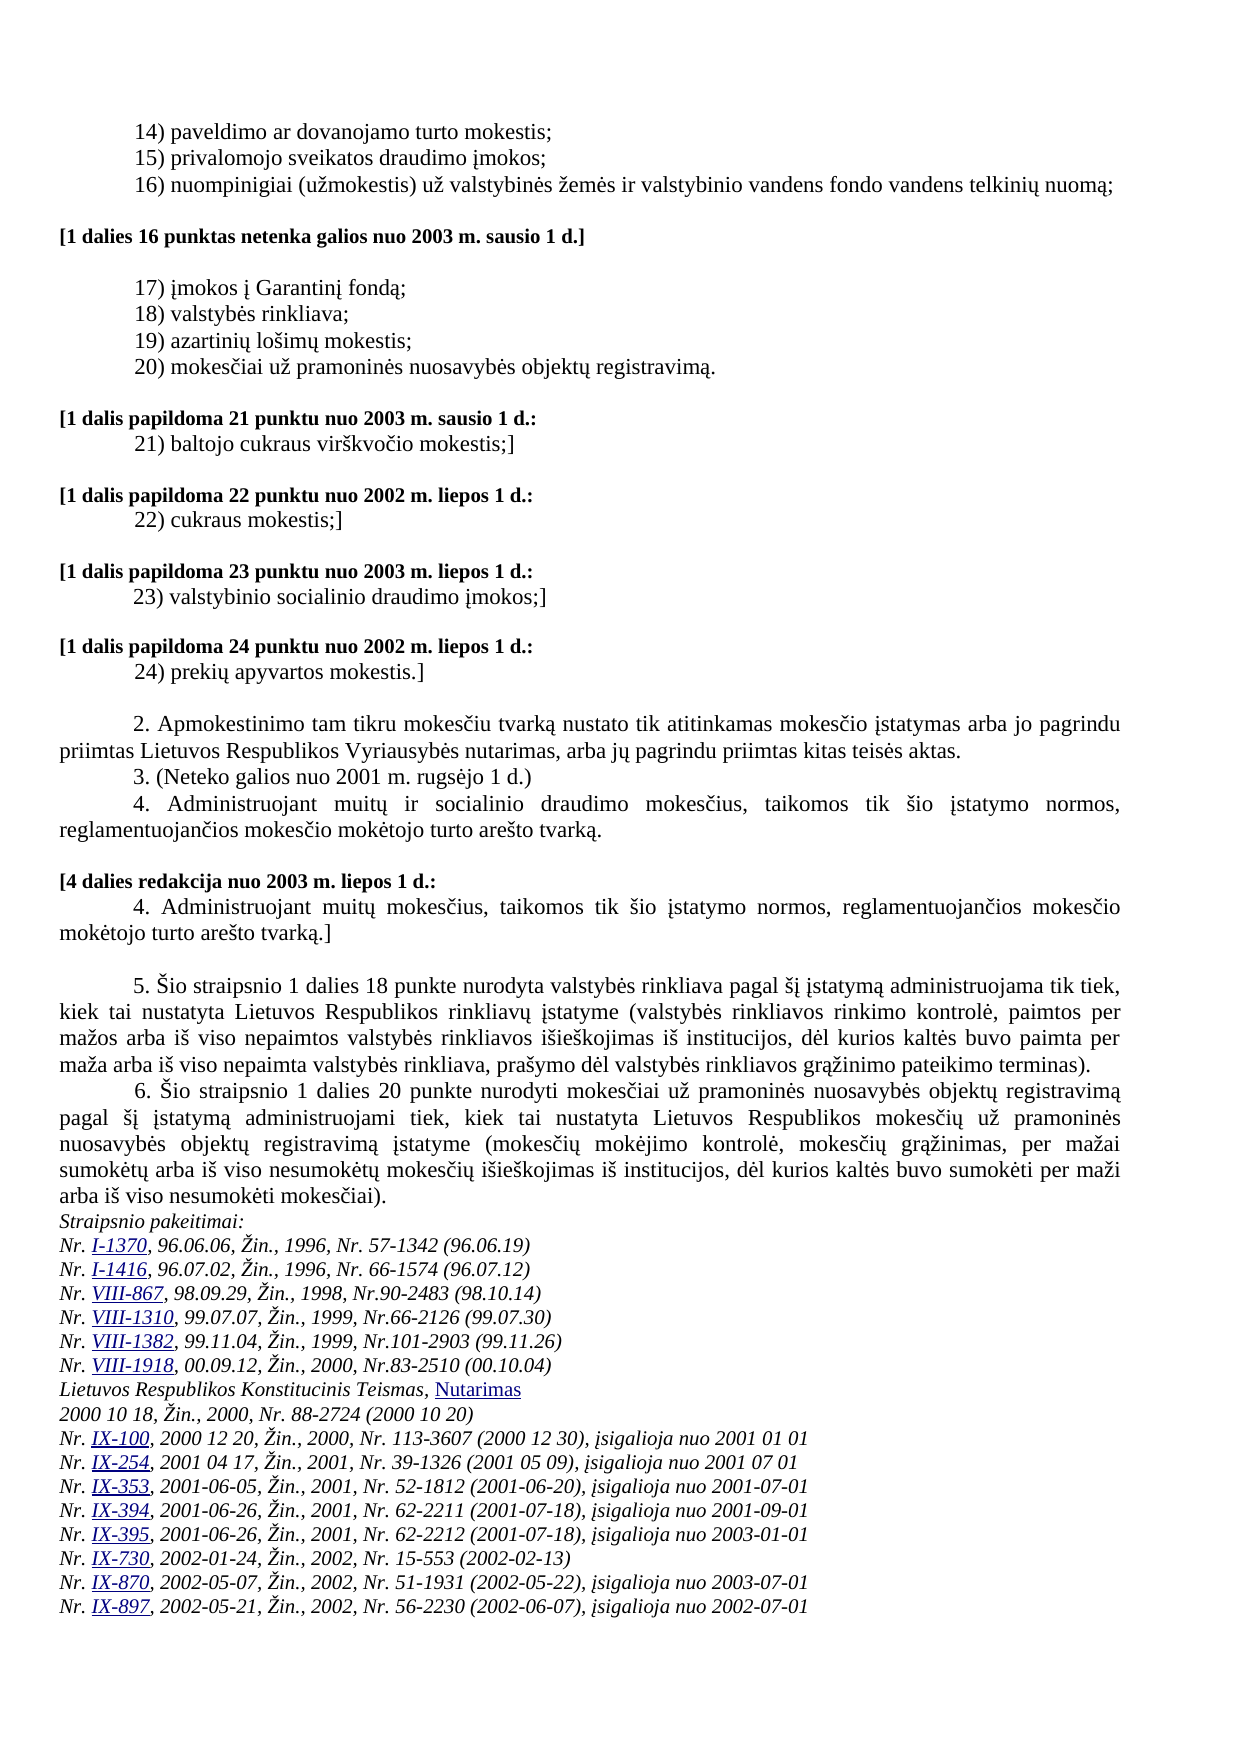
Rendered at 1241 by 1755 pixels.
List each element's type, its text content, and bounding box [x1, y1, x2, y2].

text Straipsnio pakeitimai: [59, 1209, 1122, 1233]
text 5. Šio straipsnio 1 dalies 18 punkte nurodyta valstybės rinkliava pagal šį įstatymą administruojama tik tiek, kiek tai nustatyta Lietuvos Respublikos rinkliavų įstatyme (valstybės rinkliavos rinkimo kontrolė, paimtos per mažos arba iš viso nepaimtos valstybės rinkliavos išieškojimas iš institucijos, dėl kurios kaltės buvo paimta per maža arba iš viso nepaimta valstybės rinkliava, prašymo dėl valstybės rinkliavos grąžinimo pateikimo terminas). [59, 972, 1122, 1077]
text Nr. IX-730, 2002-01-24, Žin., 2002, Nr. 15-553 (2002-02-13) [59, 1546, 1122, 1570]
text Nr. IX-897, 2002-05-21, Žin., 2002, Nr. 56-2230 (2002-06-07), įsigalioja nuo 2002-07-01 [59, 1594, 1122, 1618]
text [1 dalis papildoma 24 punktu nuo 2002 m. liepos 1 d.: [59, 634, 1122, 658]
text Nr. I-1370, 96.06.06, Žin., 1996, Nr. 57-1342 (96.06.19) [59, 1233, 1122, 1257]
text 21) baltojo cukraus virškvočio mokestis;] [59, 430, 1122, 456]
text [1 dalis papildoma 23 punktu nuo 2003 m. liepos 1 d.: [59, 559, 1122, 583]
text Nr. VIII-1918, 00.09.12, Žin., 2000, Nr.83-2510 (00.10.04) [59, 1353, 1122, 1377]
text Nr. VIII-1310, 99.07.07, Žin., 1999, Nr.66-2126 (99.07.30) [59, 1305, 1122, 1329]
text 6. Šio straipsnio 1 dalies 20 punkte nurodyti mokesčiai už pramoninės nuosavybės objektų registravimą pagal šį įstatymą administruojami tiek, kiek tai nustatyta Lietuvos Respublikos mokesčių už pramoninės nuosavybės objektų registravimą įstatyme (mokesčių mokėjimo kontrolė, mokesčių grąžinimas, per mažai sumokėtų arba iš viso nesumokėtų mokesčių išieškojimas iš institucijos, dėl kurios kaltės buvo sumokėti per maži arba iš viso nesumokėti mokesčiai). [59, 1077, 1122, 1209]
text 4. Administruojant muitų mokesčius, taikomos tik šio įstatymo normos, reglamentuojančios mokesčio mokėtojo turto arešto tvarką.] [59, 893, 1122, 945]
text Nr. IX-395, 2001-06-26, Žin., 2001, Nr. 62-2212 (2001-07-18), įsigalioja nuo 2003-01-01 [59, 1522, 1122, 1546]
text Nr. IX-870, 2002-05-07, Žin., 2002, Nr. 51-1931 (2002-05-22), įsigalioja nuo 2003-07-01 [59, 1570, 1122, 1594]
text [4 dalies redakcija nuo 2003 m. liepos 1 d.: [59, 869, 1122, 893]
text [1 dalis papildoma 21 punktu nuo 2003 m. sausio 1 d.: [59, 406, 1122, 430]
text 16) nuompinigiai (užmokestis) už valstybinės žemės ir valstybinio vandens fondo vandens telkinių nuomą; [59, 171, 1122, 197]
text [1 dalies 16 punktas netenka galios nuo 2003 m. sausio 1 d.] [59, 223, 1122, 248]
text Nr. IX-353, 2001-06-05, Žin., 2001, Nr. 52-1812 (2001-06-20), įsigalioja nuo 2001-07-01 [59, 1474, 1122, 1498]
text 2000 10 18, Žin., 2000, Nr. 88-2724 (2000 10 20) [59, 1401, 1122, 1426]
text Nr. I-1416, 96.07.02, Žin., 1996, Nr. 66-1574 (96.07.12) [59, 1257, 1122, 1281]
text 23) valstybinio socialinio draudimo įmokos;] [59, 583, 1122, 610]
text 4. Administruojant muitų ir socialinio draudimo mokesčius, taikomos tik šio įstatymo normos, reglamentuojančios mokesčio mokėtojo turto arešto tvarką. [59, 789, 1122, 842]
text [1 dalis papildoma 22 punktu nuo 2002 m. liepos 1 d.: [59, 482, 1122, 507]
text 24) prekių apyvartos mokestis.] [59, 658, 1122, 684]
text Nr. IX-100, 2000 12 20, Žin., 2000, Nr. 113-3607 (2000 12 30), įsigalioja nuo 2001 01 01 [59, 1426, 1122, 1449]
text 22) cukraus mokestis;] [59, 507, 1122, 533]
subtitle Nr. IX-254, 2001 04 17, Žin., 2001, Nr. 39-1326 (2001 05 09), įsigalioja nuo 2001 07 01 [59, 1449, 1122, 1474]
text 2. Apmokestinimo tam tikru mokesčiu tvarką nustato tik atitinkamas mokesčio įstatymas arba jo pagrindu priimtas Lietuvos Respublikos Vyriausybės nutarimas, arba jų pagrindu priimtas kitas teisės aktas. [59, 711, 1122, 763]
text 18) valstybės rinkliava; [59, 300, 1122, 327]
text 15) privalomojo sveikatos draudimo įmokos; [59, 144, 1122, 171]
text Nr. IX-394, 2001-06-26, Žin., 2001, Nr. 62-2211 (2001-07-18), įsigalioja nuo 2001-09-01 [59, 1498, 1122, 1522]
text Nr. VIII-867, 98.09.29, Žin., 1998, Nr.90-2483 (98.10.14) [59, 1281, 1122, 1305]
text 3. (Neteko galios nuo 2001 m. rugsėjo 1 d.) [59, 763, 1122, 789]
text 20) mokesčiai už pramoninės nuosavybės objektų registravimą. [59, 353, 1122, 379]
text Nr. VIII-1382, 99.11.04, Žin., 1999, Nr.101-2903 (99.11.26) [59, 1329, 1122, 1353]
text 17) įmokos į Garantinį fondą; [59, 274, 1122, 300]
text 19) azartinių lošimų mokestis; [59, 327, 1122, 353]
text Lietuvos Respublikos Konstitucinis Teismas, Nutarimas [59, 1377, 1122, 1401]
text 14) paveldimo ar dovanojamo turto mokestis; [59, 118, 1122, 144]
